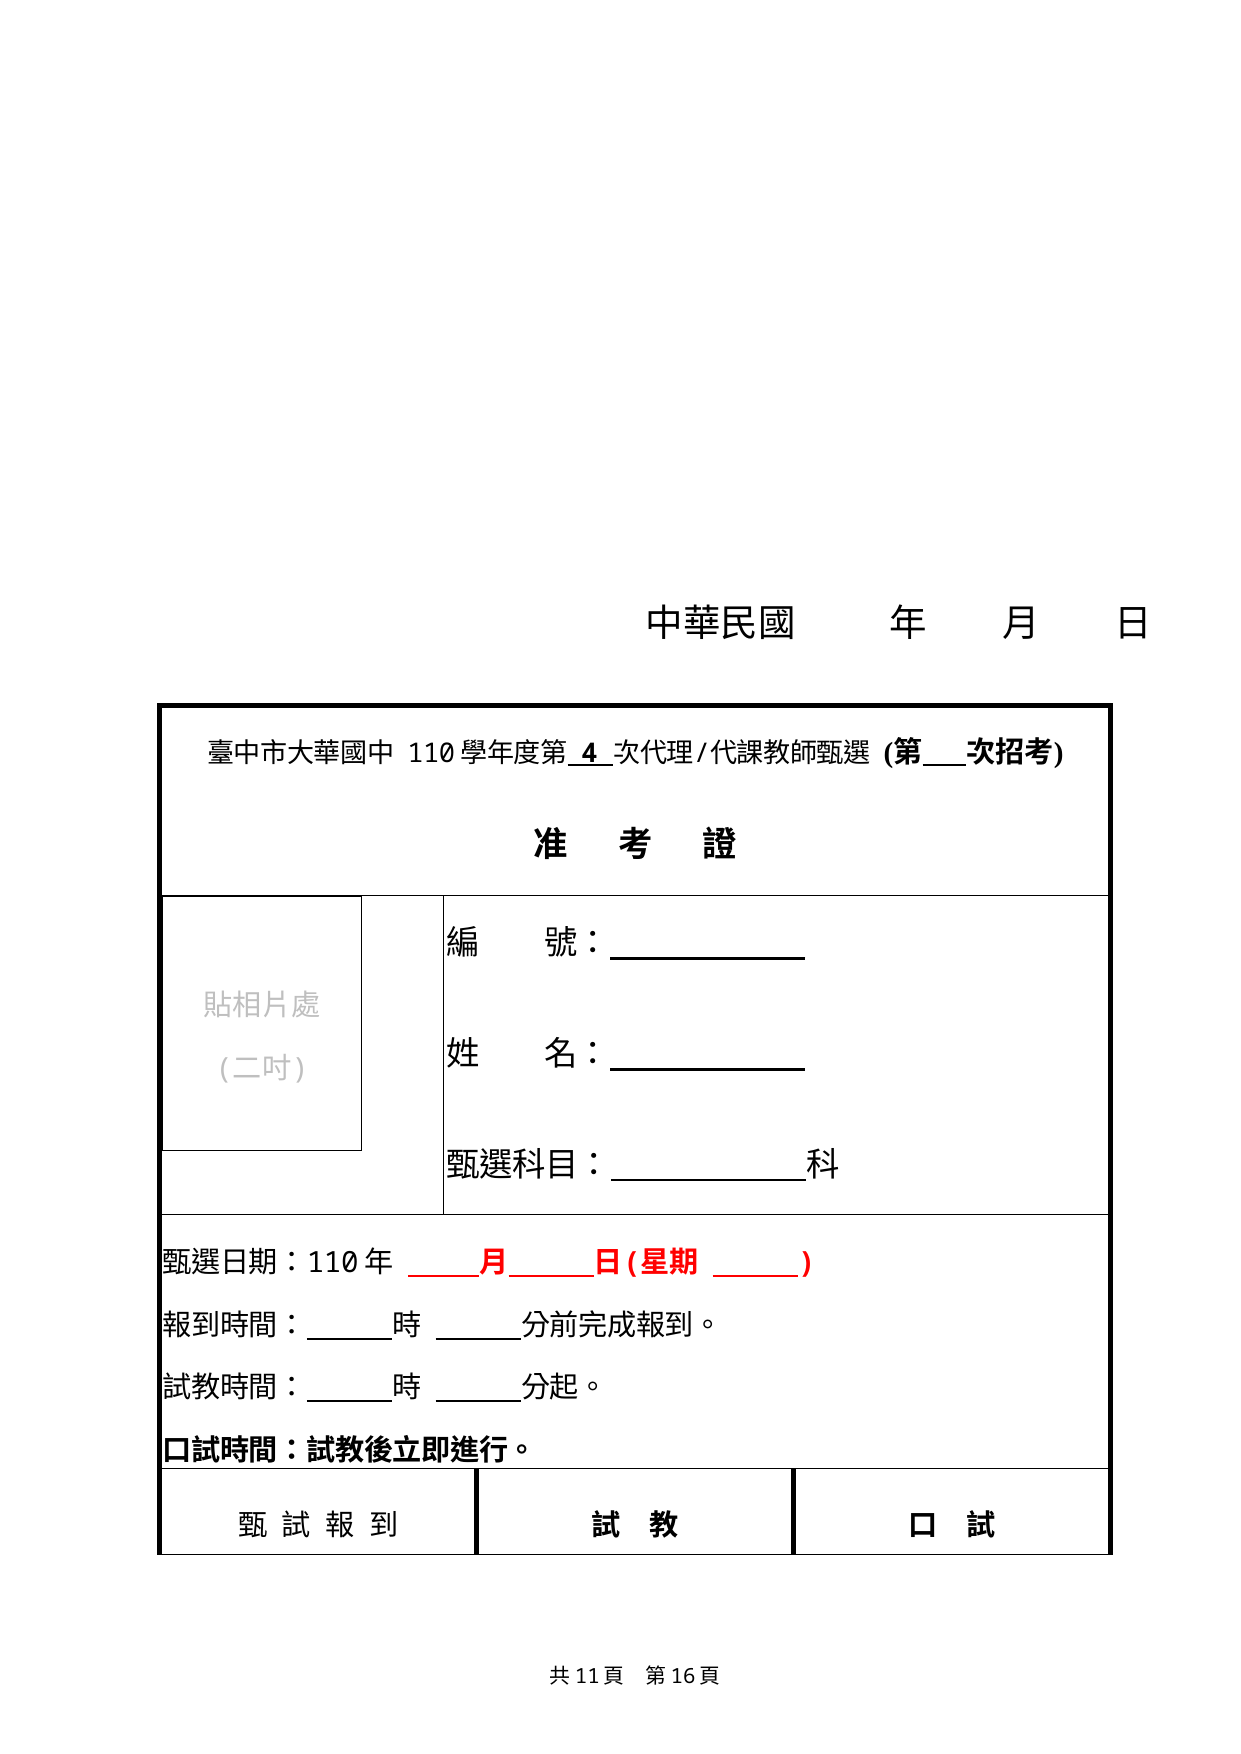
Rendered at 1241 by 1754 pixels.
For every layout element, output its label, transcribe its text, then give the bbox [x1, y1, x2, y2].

table_cell 甄選日期：110年 月 日(星期 ) 報到時間： 時 分前完成報到。 試教時間： 時 分起。 口試時間：試教後立即進行。 [162, 1215, 1108, 1468]
table_cell 口 試 [796, 1469, 1108, 1554]
table_header 貼相片處 (二吋) [163, 897, 361, 1150]
table_header 臺中市大華國中 110學年度第 4 次代理/代課教師甄選 (第 次招考) 准 考 證 [162, 708, 1108, 895]
table_cell 甄 試 報 到 [162, 1469, 474, 1554]
table_cell [162, 896, 443, 1214]
table_cell 試 教 [479, 1469, 791, 1554]
text 中華民國 年 月 日 [118, 578, 1152, 641]
table_cell 編 號： 姓 名： 甄選科目： 科 [444, 896, 1108, 1214]
